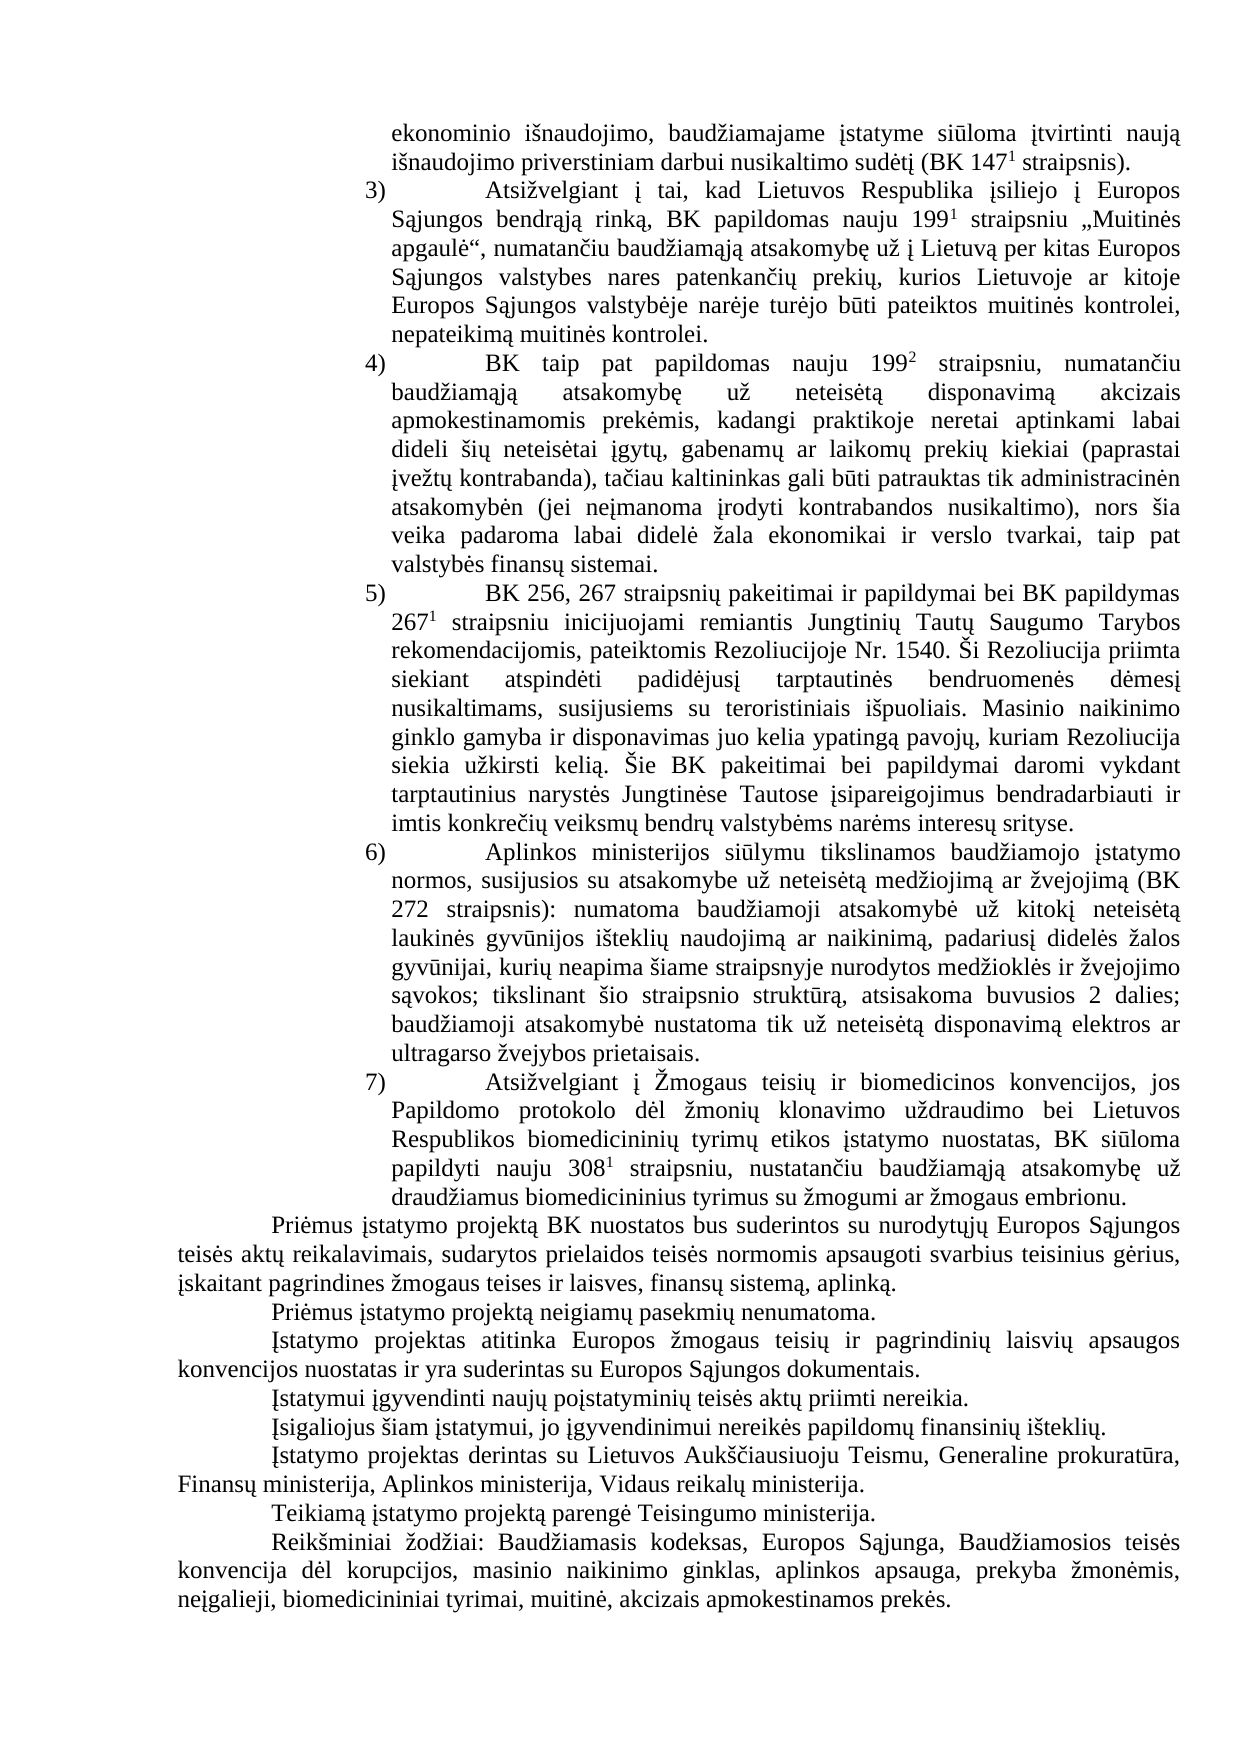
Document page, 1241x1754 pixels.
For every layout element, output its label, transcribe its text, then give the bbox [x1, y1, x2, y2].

text Priėmus įstatymo projektą neigiamų pasekmių nenumatoma. [177, 1297, 1181, 1326]
list BK taip pat papildomas nauju 1992 straipsniu, numatančiu baudžiamąją atsakomybę už neteisėtą disponavimą akcizais apmokestinamomis prekėmis, kadangi praktikoje neretai aptinkami labai dideli šių neteisėtai įgytų, gabenamų ar laikomų prekių kiekiai (paprastai įvežtų kontrabanda), tačiau kaltininkas gali būti patrauktas tik administracinėn atsakomybėn (jei neįmanoma įrodyti kontrabandos nusikaltimo), nors šia veika padaroma labai didelė žala ekonomikai ir verslo tvarkai, taip pat valstybės finansų sistemai. [271, 348, 1181, 578]
list ekonominio išnaudojimo, baudžiamajame įstatyme siūloma įtvirtinti naują išnaudojimo priverstiniam darbui nusikaltimo sudėtį (BK 1471 straipsnis). [271, 118, 1181, 176]
text Įstatymui įgyvendinti naujų poįstatyminių teisės aktų priimti nereikia. [177, 1383, 1181, 1412]
list Atsižvelgiant į Žmogaus teisių ir biomedicinos konvencijos, jos Papildomo protokolo dėl žmonių klonavimo uždraudimo bei Lietuvos Respublikos biomedicininių tyrimų etikos įstatymo nuostatas, BK siūloma papildyti nauju 3081 straipsniu, nustatančiu baudžiamąją atsakomybę už draudžiamus biomedicininius tyrimus su žmogumi ar žmogaus embrionu. [271, 1067, 1181, 1211]
list BK 256, 267 straipsnių pakeitimai ir papildymai bei BK papildymas 2671 straipsniu inicijuojami remiantis Jungtinių Tautų Saugumo Tarybos rekomendacijomis, pateiktomis Rezoliucijoje Nr. 1540. Ši Rezoliucija priimta siekiant atspindėti padidėjusį tarptautinės bendruomenės dėmesį nusikaltimams, susijusiems su teroristiniais išpuoliais. Masinio naikinimo ginklo gamyba ir disponavimas juo kelia ypatingą pavojų, kuriam Rezoliucija siekia užkirsti kelią. Šie BK pakeitimai bei papildymai daromi vykdant tarptautinius narystės Jungtinėse Tautose įsipareigojimus bendradarbiauti ir imtis konkrečių veiksmų bendrų valstybėms narėms interesų srityse. [271, 578, 1181, 837]
text Teikiamą įstatymo projektą parengė Teisingumo ministerija. [177, 1498, 1181, 1527]
text Įstatymo projektas derintas su Lietuvos Aukščiausiuoju Teismu, Generaline prokuratūra, Finansų ministerija, Aplinkos ministerija, Vidaus reikalų ministerija. [177, 1441, 1181, 1498]
text Įsigaliojus šiam įstatymui, jo įgyvendinimui nereikės papildomų finansinių išteklių. [177, 1412, 1181, 1441]
text Priėmus įstatymo projektą BK nuostatos bus suderintos su nurodytųjų Europos Sąjungos teisės aktų reikalavimais, sudarytos prielaidos teisės normomis apsaugoti svarbius teisinius gėrius, įskaitant pagrindines žmogaus teises ir laisves, finansų sistemą, aplinką. [177, 1211, 1181, 1297]
text Įstatymo projektas atitinka Europos žmogaus teisių ir pagrindinių laisvių apsaugos konvencijos nuostatas ir yra suderintas su Europos Sąjungos dokumentais. [177, 1326, 1181, 1383]
text Reikšminiai žodžiai: Baudžiamasis kodeksas, Europos Sąjunga, Baudžiamosios teisės konvencija dėl korupcijos, masinio naikinimo ginklas, aplinkos apsauga, prekyba žmonėmis, neįgalieji, biomedicininiai tyrimai, muitinė, akcizais apmokestinamos prekės. [177, 1527, 1181, 1613]
list Aplinkos ministerijos siūlymu tikslinamos baudžiamojo įstatymo normos, susijusios su atsakomybe už neteisėtą medžiojimą ar žvejojimą (BK 272 straipsnis): numatoma baudžiamoji atsakomybė už kitokį neteisėtą laukinės gyvūnijos išteklių naudojimą ar naikinimą, padariusį didelės žalos gyvūnijai, kurių neapima šiame straipsnyje nurodytos medžioklės ir žvejojimo sąvokos; tikslinant šio straipsnio struktūrą, atsisakoma buvusios 2 dalies; baudžiamoji atsakomybė nustatoma tik už neteisėtą disponavimą elektros ar ultragarso žvejybos prietaisais. [271, 837, 1181, 1067]
list Atsižvelgiant į tai, kad Lietuvos Respublika įsiliejo į Europos Sąjungos bendrąją rinką, BK papildomas nauju 1991 straipsniu „Muitinės apgaulė“, numatančiu baudžiamąją atsakomybę už į Lietuvą per kitas Europos Sąjungos valstybes nares patenkančių prekių, kurios Lietuvoje ar kitoje Europos Sąjungos valstybėje narėje turėjo būti pateiktos muitinės kontrolei, nepateikimą muitinės kontrolei. [271, 176, 1181, 348]
